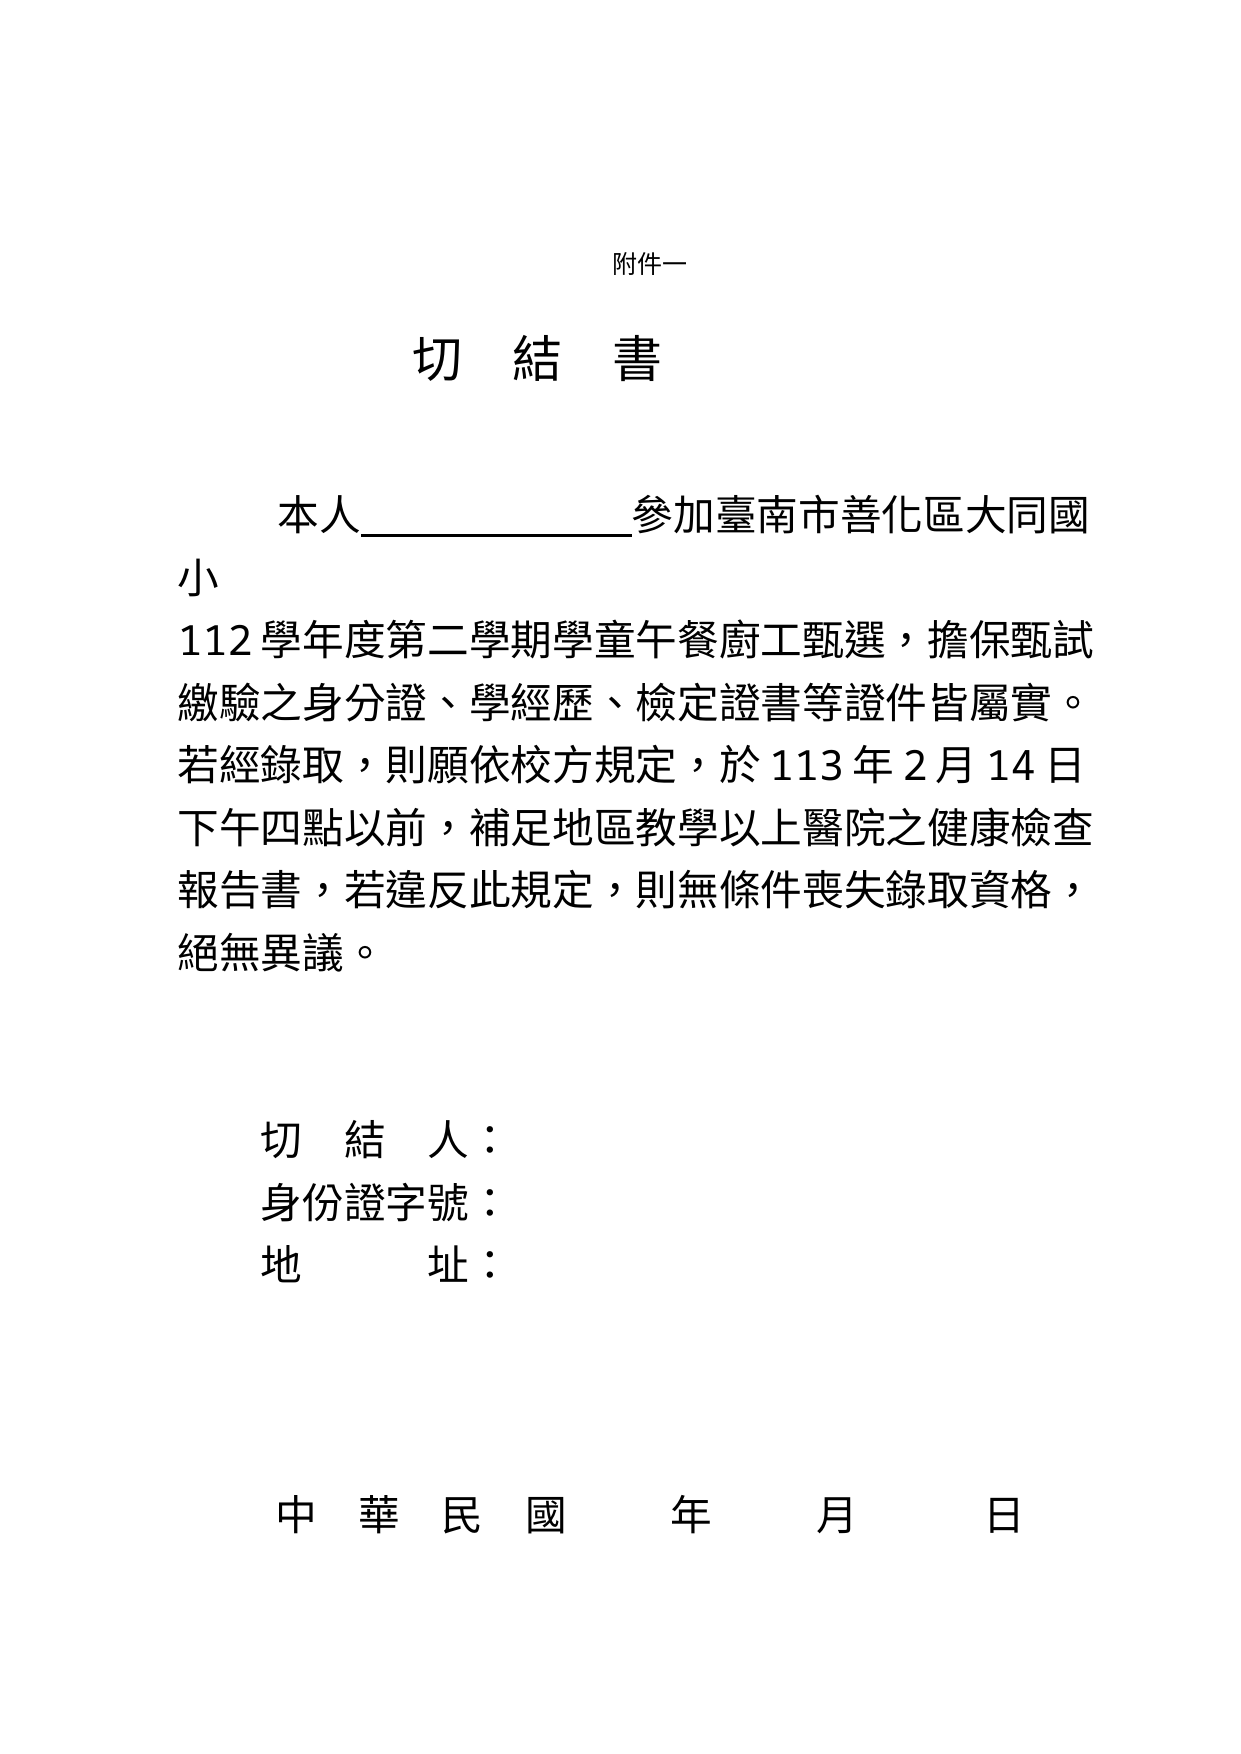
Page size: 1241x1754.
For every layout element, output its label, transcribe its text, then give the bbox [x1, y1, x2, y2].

text 112學年度第二學期學童午餐廚工甄選，擔保甄試繳驗之身分證、學經歷、檢定證書等證件皆屬實。若經錄取，則願依校方規定，於113年2月14日下午四點以前，補足地區教學以上醫院之健康檢查報告書，若違反此規定，則無條件喪失錄取資格，絕無異議。 [177, 596, 1122, 971]
text 中 華 民 國 年 月 日 [177, 1471, 1122, 1533]
text 本人 參加臺南市善化區大同國小 [177, 471, 1122, 596]
text 切 結 人： [177, 1096, 1122, 1158]
text 地 址： [177, 1221, 1122, 1283]
text 附件一 [177, 158, 1122, 283]
text 身份證字號： [177, 1158, 1122, 1221]
text 切 結 書 [177, 283, 1122, 408]
